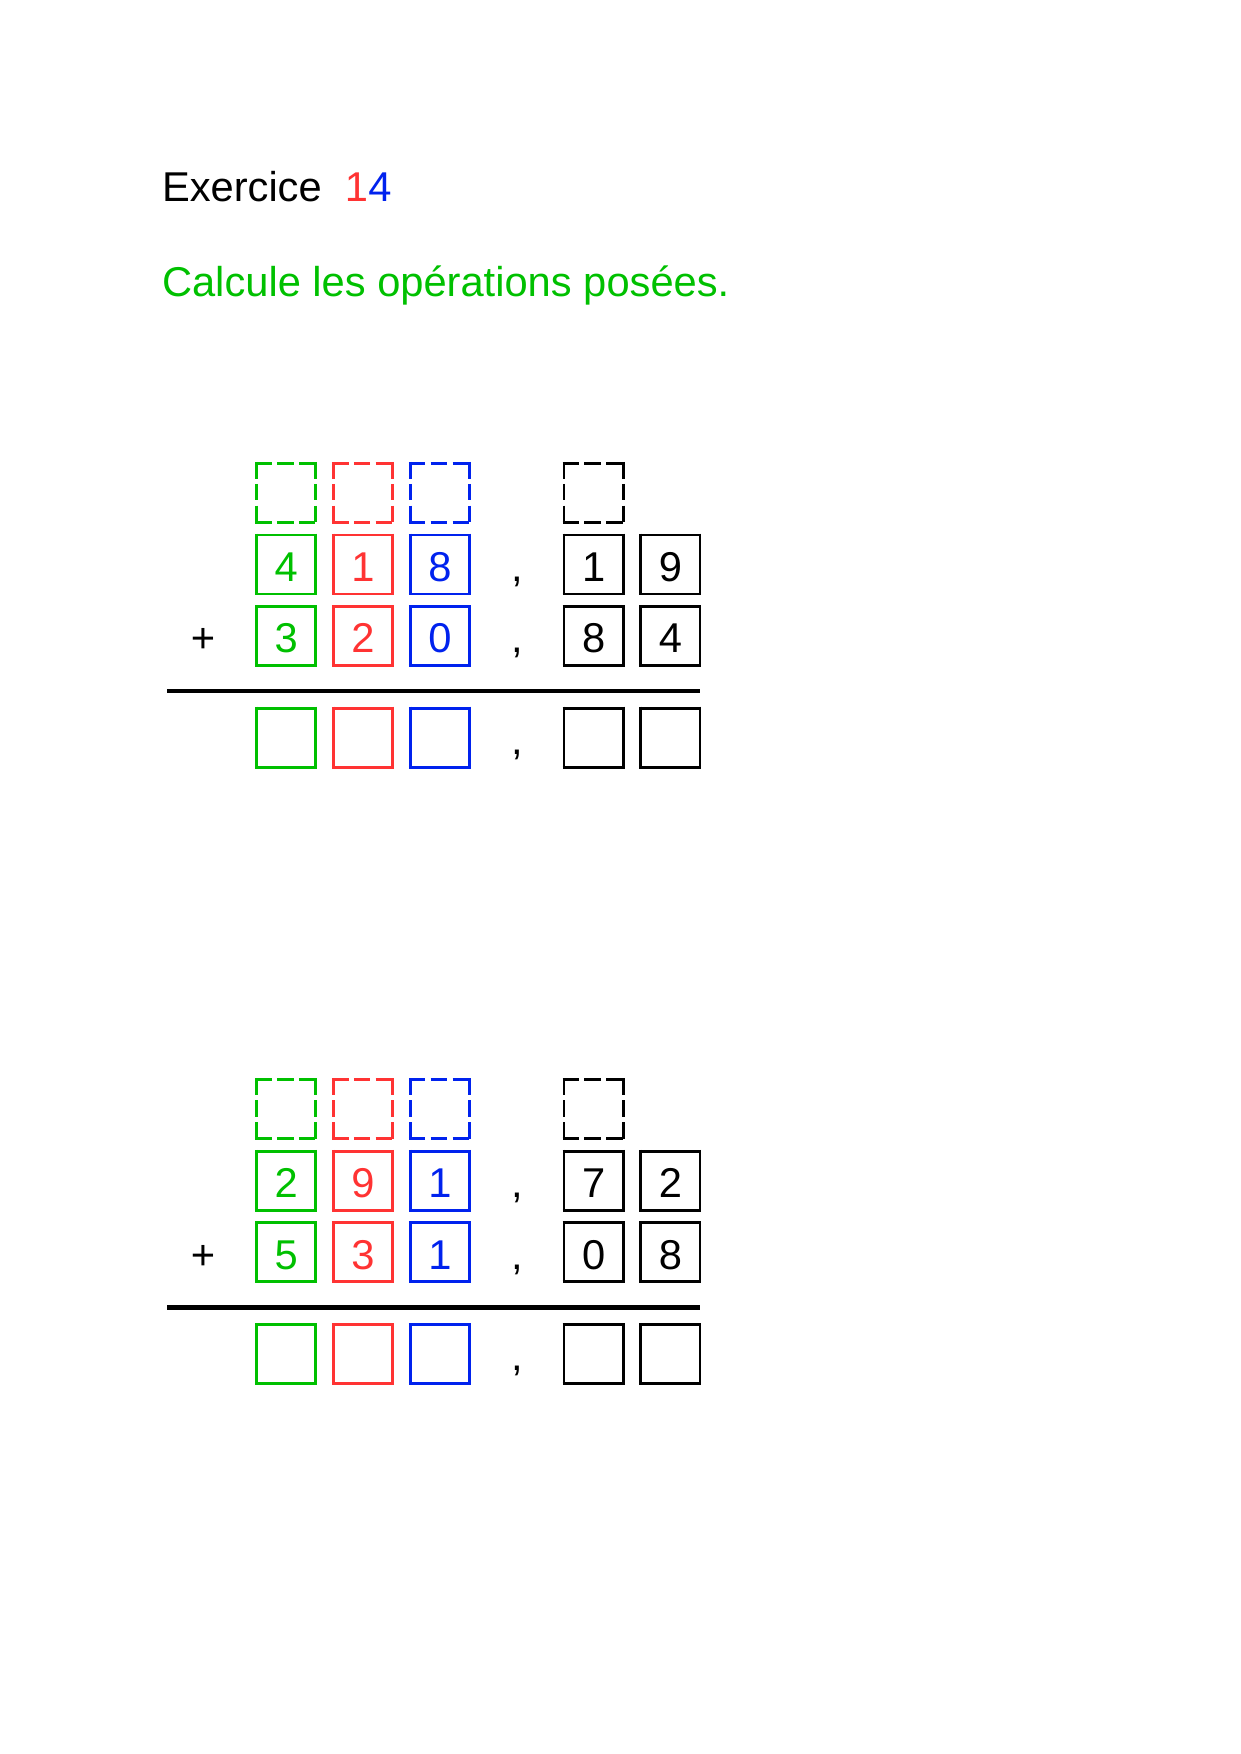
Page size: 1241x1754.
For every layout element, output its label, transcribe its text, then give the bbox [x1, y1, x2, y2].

table_cell [333, 1212, 392, 1221]
table_cell [317, 707, 332, 766]
table_header [239, 449, 256, 462]
table_cell [487, 1318, 546, 1323]
table_cell 8 [565, 608, 622, 664]
table_cell [546, 702, 564, 707]
table_cell [239, 1318, 256, 1323]
table_cell [469, 521, 487, 533]
table_cell 2 [335, 608, 391, 664]
table_cell [393, 462, 410, 521]
table_cell [393, 766, 410, 778]
table_cell [256, 521, 316, 533]
table_cell [564, 769, 623, 778]
table_cell [546, 766, 564, 778]
table_cell [641, 1385, 700, 1394]
table_cell [393, 521, 410, 533]
table_cell [641, 677, 700, 689]
table_cell [162, 664, 167, 677]
table_cell [167, 1323, 239, 1382]
table_cell [642, 710, 699, 766]
table_cell [623, 1078, 641, 1137]
table_cell [564, 693, 623, 702]
table_cell 1 [335, 536, 391, 592]
table_cell [317, 605, 332, 664]
table_cell [410, 1137, 469, 1150]
table_cell [410, 595, 469, 605]
table_header [256, 1066, 316, 1078]
table_cell [625, 605, 639, 664]
table_header [167, 1066, 239, 1078]
table_header [410, 449, 469, 462]
table_cell [162, 707, 167, 766]
table_cell [625, 707, 639, 766]
text Exercice 14 Calcule les opérations posées. [162, 162, 1089, 306]
table_cell [394, 1221, 409, 1280]
table_cell [641, 667, 700, 677]
table_cell [564, 595, 623, 605]
table_cell [410, 1212, 469, 1221]
table_header [333, 1066, 392, 1078]
table_cell [564, 1293, 623, 1305]
table_header [564, 1066, 623, 1078]
table_cell 9 [335, 1153, 391, 1209]
table_cell 3 [335, 1224, 391, 1280]
table_cell , [487, 1221, 546, 1280]
table_cell [393, 593, 410, 605]
table_cell [469, 593, 487, 605]
table_cell [162, 1150, 167, 1209]
table_cell [333, 693, 392, 702]
table_header [487, 1066, 546, 1078]
table_cell [162, 1280, 167, 1293]
table_header [623, 449, 641, 462]
table_cell [239, 593, 256, 605]
table_cell [316, 1293, 333, 1305]
table_header [162, 1066, 167, 1078]
table_cell [546, 534, 563, 592]
table_cell 4 [258, 536, 314, 592]
table_cell [546, 605, 563, 664]
table_header [333, 449, 392, 462]
table_cell [167, 677, 239, 689]
table_cell [623, 1280, 641, 1293]
table_cell [641, 595, 700, 605]
table_cell [623, 1137, 641, 1150]
table_cell [487, 1293, 546, 1305]
table_cell [317, 1150, 332, 1209]
table_cell [410, 1293, 469, 1305]
table_cell 2 [258, 1153, 314, 1209]
table_cell [162, 1137, 167, 1150]
table_cell [410, 769, 469, 778]
table_cell [410, 1283, 469, 1293]
table_cell 8 [412, 536, 468, 592]
table_cell [239, 1293, 256, 1305]
table_cell [167, 462, 239, 521]
table_header [546, 449, 564, 462]
table_cell [487, 521, 546, 533]
table_cell [469, 664, 487, 677]
table_cell , [487, 534, 546, 592]
table_cell [239, 1221, 255, 1280]
table_cell [564, 521, 623, 533]
table_header [546, 1066, 564, 1078]
table_cell [546, 1150, 563, 1209]
table_cell [623, 1318, 641, 1323]
table_cell [487, 1209, 546, 1221]
table_cell [469, 1137, 487, 1150]
table_cell [394, 605, 409, 664]
table_cell [167, 702, 239, 707]
table_cell + [167, 605, 239, 664]
table_cell [258, 1326, 314, 1382]
table_cell [487, 1137, 546, 1150]
table_cell [162, 1305, 167, 1318]
table_cell [393, 1310, 410, 1318]
table_cell [162, 1078, 167, 1137]
table_cell [410, 1385, 469, 1394]
table_cell [623, 693, 641, 702]
table_cell [162, 593, 167, 605]
table_cell + [167, 1221, 239, 1280]
table_cell [167, 521, 239, 533]
table_cell [565, 710, 622, 766]
table_cell [167, 664, 239, 677]
table_cell [393, 1318, 410, 1323]
table_cell [469, 462, 487, 521]
table_cell [469, 1318, 487, 1323]
table_cell [393, 664, 410, 677]
table_cell [316, 521, 333, 533]
table_cell [333, 595, 392, 605]
table_cell [564, 677, 623, 689]
table_cell 1 [412, 1224, 468, 1280]
table_cell [393, 1293, 410, 1305]
table_cell [641, 1293, 700, 1305]
table_cell [316, 462, 333, 521]
table_header [623, 1066, 641, 1078]
table_cell [333, 769, 392, 778]
table_cell [162, 1209, 167, 1221]
table_cell [487, 1280, 546, 1293]
table_cell [333, 702, 392, 707]
table_cell 7 [565, 1153, 622, 1209]
table_cell [410, 1078, 469, 1137]
table_cell [487, 1382, 546, 1394]
table_cell [239, 1209, 256, 1221]
table_cell [487, 462, 546, 521]
table_cell [410, 693, 469, 702]
table_cell [256, 595, 316, 605]
table_cell [641, 1283, 700, 1293]
table_cell [167, 1280, 239, 1293]
table_cell [623, 702, 641, 707]
table_cell [469, 1078, 487, 1137]
table_cell [546, 1310, 564, 1318]
table_cell [410, 521, 469, 533]
table_cell [623, 1310, 641, 1318]
table_cell [316, 1209, 333, 1221]
table_cell [162, 1323, 167, 1382]
table_cell [546, 677, 564, 689]
table_cell [471, 1323, 487, 1382]
table_cell [546, 462, 564, 521]
table_cell 8 [642, 1224, 699, 1280]
table_header [1122, 449, 1201, 778]
table_cell , [487, 1323, 546, 1382]
table_cell [546, 1318, 564, 1323]
table_cell [641, 1137, 700, 1150]
table_cell [256, 1318, 316, 1323]
table_cell [256, 1137, 316, 1150]
table_cell [239, 1382, 256, 1394]
table_header [393, 449, 410, 462]
table_cell [546, 1323, 563, 1382]
table_header [469, 449, 487, 462]
table_cell [167, 1137, 239, 1150]
table_cell [469, 766, 487, 778]
table_cell [162, 677, 167, 689]
table_cell [546, 693, 564, 702]
table_cell [333, 462, 392, 521]
table_cell [546, 1078, 564, 1137]
table_cell [412, 1326, 468, 1382]
table_cell [469, 1382, 487, 1394]
table_cell [471, 707, 487, 766]
table_cell [239, 1078, 256, 1137]
table_cell [316, 593, 333, 605]
table_cell 9 [642, 536, 699, 592]
table_cell [564, 1310, 623, 1318]
table_cell [487, 693, 546, 702]
table_cell 4 [642, 608, 699, 664]
table_cell 0 [412, 608, 468, 664]
table_cell [410, 677, 469, 689]
table_cell [546, 521, 564, 533]
table_cell [239, 707, 255, 766]
table_cell [333, 1283, 392, 1293]
table_cell [564, 1212, 623, 1221]
table_cell [471, 605, 487, 664]
table_cell [641, 1310, 700, 1318]
table_cell [162, 689, 167, 702]
table_cell [167, 1310, 239, 1318]
table_cell [546, 593, 564, 605]
table_cell [239, 664, 256, 677]
table_cell [333, 1078, 392, 1137]
table_cell [256, 1212, 316, 1221]
table_cell [546, 1293, 564, 1305]
table_cell [317, 534, 332, 592]
table_cell [239, 534, 255, 592]
table_cell [410, 462, 469, 521]
table_header [410, 1066, 469, 1078]
table_cell [625, 1150, 639, 1209]
table_cell [469, 677, 487, 689]
table_cell [487, 593, 546, 605]
table_cell [335, 710, 391, 766]
table_cell [394, 534, 409, 592]
table_cell , [487, 605, 546, 664]
table_cell , [487, 1150, 546, 1209]
table_cell [623, 1209, 641, 1221]
table_cell [258, 710, 314, 766]
table_cell [333, 667, 392, 677]
table_cell [487, 677, 546, 689]
table_cell [623, 677, 641, 689]
table_cell 1 [565, 536, 622, 592]
table_cell [256, 1310, 316, 1318]
table_cell [316, 766, 333, 778]
table_cell [564, 462, 623, 521]
table_cell [333, 521, 392, 533]
table_cell [546, 1209, 564, 1221]
table_cell [316, 1280, 333, 1293]
table_header [700, 449, 1109, 778]
table_cell [641, 521, 700, 533]
table_cell [335, 1326, 391, 1382]
table_cell [333, 1310, 392, 1318]
table_cell [256, 462, 316, 521]
table_cell , [487, 707, 546, 766]
table_cell [642, 1326, 699, 1382]
table_header [162, 449, 167, 462]
table_cell [393, 1280, 410, 1293]
table_cell [239, 766, 256, 778]
table_cell [167, 766, 239, 778]
table_cell [625, 1323, 639, 1382]
table_cell [317, 1221, 332, 1280]
table_cell [316, 664, 333, 677]
table_cell [256, 677, 316, 689]
table_cell 1 [412, 1153, 468, 1209]
table_cell [167, 534, 239, 592]
table_cell [239, 677, 256, 689]
table_cell [623, 766, 641, 778]
table_cell [333, 1385, 392, 1394]
table_cell [487, 702, 546, 707]
table_cell [333, 677, 392, 689]
table_cell [487, 1310, 546, 1318]
table_cell 0 [565, 1224, 622, 1280]
table_cell [333, 1318, 392, 1323]
table_cell [546, 707, 563, 766]
table_cell [239, 462, 256, 521]
table_cell [641, 769, 700, 778]
table_cell [239, 1280, 256, 1293]
table_cell [393, 1078, 410, 1137]
table_cell [394, 1150, 409, 1209]
table_cell [410, 667, 469, 677]
table_cell [167, 1150, 239, 1209]
table_cell [333, 1137, 392, 1150]
table_cell [546, 1137, 564, 1150]
table_cell [564, 1318, 623, 1323]
table_cell [239, 605, 255, 664]
table_cell [546, 1280, 564, 1293]
table_cell [393, 1209, 410, 1221]
table_header [469, 1066, 487, 1078]
table_header [564, 449, 623, 462]
table_cell [410, 1310, 469, 1318]
table_cell [167, 707, 239, 766]
table_cell [641, 1212, 700, 1221]
table_cell [394, 707, 409, 766]
table_cell [623, 664, 641, 677]
table_cell [256, 769, 316, 778]
table_header [256, 449, 316, 462]
table_cell [410, 1318, 469, 1323]
table_cell [623, 593, 641, 605]
table_cell [256, 667, 316, 677]
table_cell [412, 710, 468, 766]
table_cell [623, 521, 641, 533]
table_cell [167, 593, 239, 605]
table_cell [469, 1280, 487, 1293]
table_cell [469, 693, 487, 702]
table_cell [393, 677, 410, 689]
table_cell [487, 1078, 546, 1137]
table_cell [167, 1318, 239, 1323]
table_cell 3 [258, 608, 314, 664]
table_cell [256, 1385, 316, 1394]
table_cell [469, 1209, 487, 1221]
table_cell [256, 1078, 316, 1137]
table_cell [333, 1293, 392, 1305]
table_cell [469, 1293, 487, 1305]
table_cell 5 [258, 1224, 314, 1280]
table_cell [239, 521, 256, 533]
table_cell [256, 1293, 316, 1305]
table_header [487, 449, 546, 462]
table_cell [162, 534, 167, 592]
table_header [393, 1066, 410, 1078]
table_cell [471, 1150, 487, 1209]
table_cell [471, 534, 487, 592]
table_cell [316, 1310, 333, 1318]
table_cell [256, 1283, 316, 1293]
table_cell [565, 1326, 622, 1382]
table_cell [546, 1221, 563, 1280]
table_cell [162, 462, 167, 521]
table_cell [546, 664, 564, 677]
table_cell [546, 1382, 564, 1394]
table_cell [469, 1310, 487, 1318]
table_cell [162, 1221, 167, 1280]
table_cell [410, 702, 469, 707]
table_cell [394, 1323, 409, 1382]
table_cell [564, 1078, 623, 1137]
table_header [641, 449, 700, 462]
table_cell [625, 534, 639, 592]
table_cell [564, 702, 623, 707]
table_header [316, 1066, 333, 1078]
table_cell [393, 702, 410, 707]
table_cell [641, 1078, 700, 1137]
table_cell [393, 693, 410, 702]
table_header [239, 1066, 256, 1078]
table_cell [162, 605, 167, 664]
table_cell [641, 702, 700, 707]
table_cell [471, 1221, 487, 1280]
table_cell [393, 1382, 410, 1394]
table_cell [239, 702, 256, 707]
table_cell [162, 1293, 167, 1305]
table_cell [564, 1283, 623, 1293]
table_header [641, 1066, 700, 1078]
table_cell [317, 1323, 332, 1382]
table_cell [641, 462, 700, 521]
table_cell [162, 1382, 167, 1394]
table_cell [316, 1078, 333, 1137]
table_cell [239, 693, 256, 702]
table_cell [623, 462, 641, 521]
table_header [1122, 1066, 1201, 1394]
table_cell [162, 521, 167, 533]
table_cell [393, 1137, 410, 1150]
table_cell [623, 1293, 641, 1305]
table_cell [316, 677, 333, 689]
table_cell [564, 1385, 623, 1394]
table_cell [487, 766, 546, 778]
table_cell [167, 693, 239, 702]
table_cell [625, 1221, 639, 1280]
table_cell [469, 702, 487, 707]
table_cell [641, 693, 700, 702]
table_header [700, 1066, 1109, 1394]
table_cell [167, 1209, 239, 1221]
table_cell [239, 1310, 256, 1318]
table_cell [239, 1150, 255, 1209]
table_cell [316, 1382, 333, 1394]
table_cell [316, 1137, 333, 1150]
table_cell [239, 1323, 255, 1382]
table_cell [641, 1318, 700, 1323]
table_cell [239, 1137, 256, 1150]
table_cell [167, 1382, 239, 1394]
table_cell [256, 693, 316, 702]
table_cell [487, 664, 546, 677]
table_cell [564, 667, 623, 677]
table_cell [316, 693, 333, 702]
table_cell [167, 1078, 239, 1137]
table_header [316, 449, 333, 462]
table_cell [256, 702, 316, 707]
table_cell [623, 1382, 641, 1394]
table_cell 2 [642, 1153, 699, 1209]
table_cell [316, 1318, 333, 1323]
table_cell [316, 702, 333, 707]
table_cell [162, 766, 167, 778]
table_cell [564, 1137, 623, 1150]
table_cell [167, 1293, 239, 1305]
table_header [167, 449, 239, 462]
